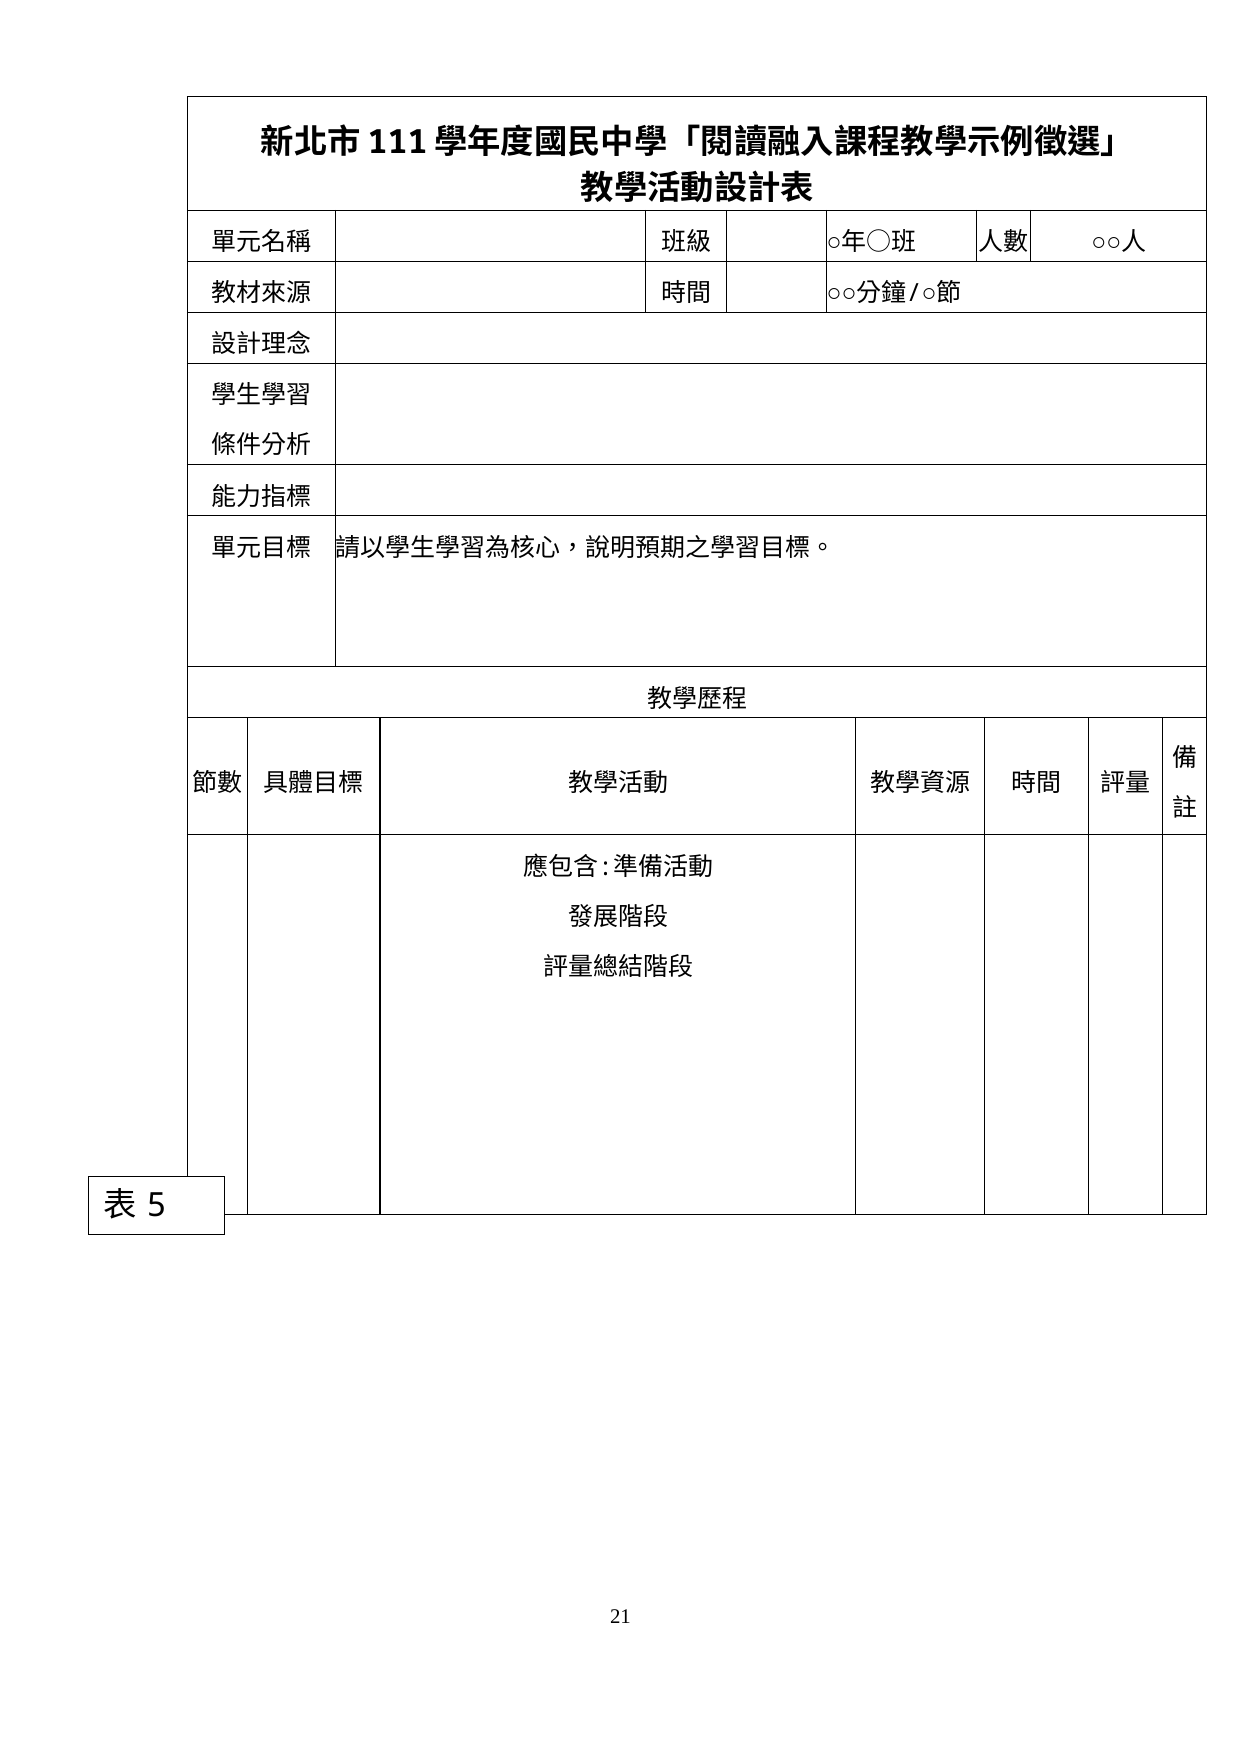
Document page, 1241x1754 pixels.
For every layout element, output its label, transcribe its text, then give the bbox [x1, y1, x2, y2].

table_cell [336, 465, 1206, 515]
table_cell 單元目標 [188, 516, 335, 666]
table_cell [188, 835, 247, 1213]
table_cell ○○分鐘/○節 [827, 262, 1206, 312]
table_cell [985, 835, 1088, 1213]
table_cell [727, 262, 826, 312]
table_cell [1089, 835, 1162, 1213]
table_cell 學生學習 條件分析 [188, 364, 335, 464]
table_cell ○年○班 [827, 211, 976, 261]
table_cell 人數 [977, 211, 1030, 261]
table_cell [856, 835, 984, 1213]
table_cell 教學歷程 [188, 667, 1206, 717]
table_cell [336, 313, 1206, 363]
table_cell 班級 [646, 211, 726, 261]
table_cell 時間 [985, 718, 1088, 834]
table_cell ○○人 [1031, 211, 1206, 261]
table_cell [1163, 835, 1206, 1213]
table_cell [248, 835, 379, 1213]
table_cell 時間 [646, 262, 726, 312]
table_cell 教學資源 [856, 718, 984, 834]
table_cell 能力指標 [188, 465, 335, 515]
table_cell 節數 [188, 718, 247, 834]
table_cell 評量 [1089, 718, 1162, 834]
table_cell 教材來源 [188, 262, 335, 312]
table_header 新北市111學年度國民中學「閱讀融入課程教學示例徵選」 教學活動設計表 [188, 97, 1206, 210]
table_cell [336, 211, 645, 261]
table_cell 備註 [1163, 718, 1206, 834]
table_cell 教學活動 [381, 718, 855, 834]
table_cell [336, 262, 645, 312]
table_cell [727, 211, 826, 261]
table_cell 單元名稱 [188, 211, 335, 261]
table_cell 設計理念 [188, 313, 335, 363]
table_cell 具體目標 [248, 718, 379, 834]
table_cell 應包含:準備活動 發展階段 評量總結階段 [381, 835, 855, 1213]
table_cell [336, 364, 1206, 464]
table_cell 請以學生學習為核心，說明預期之學習目標。 [336, 516, 1206, 666]
